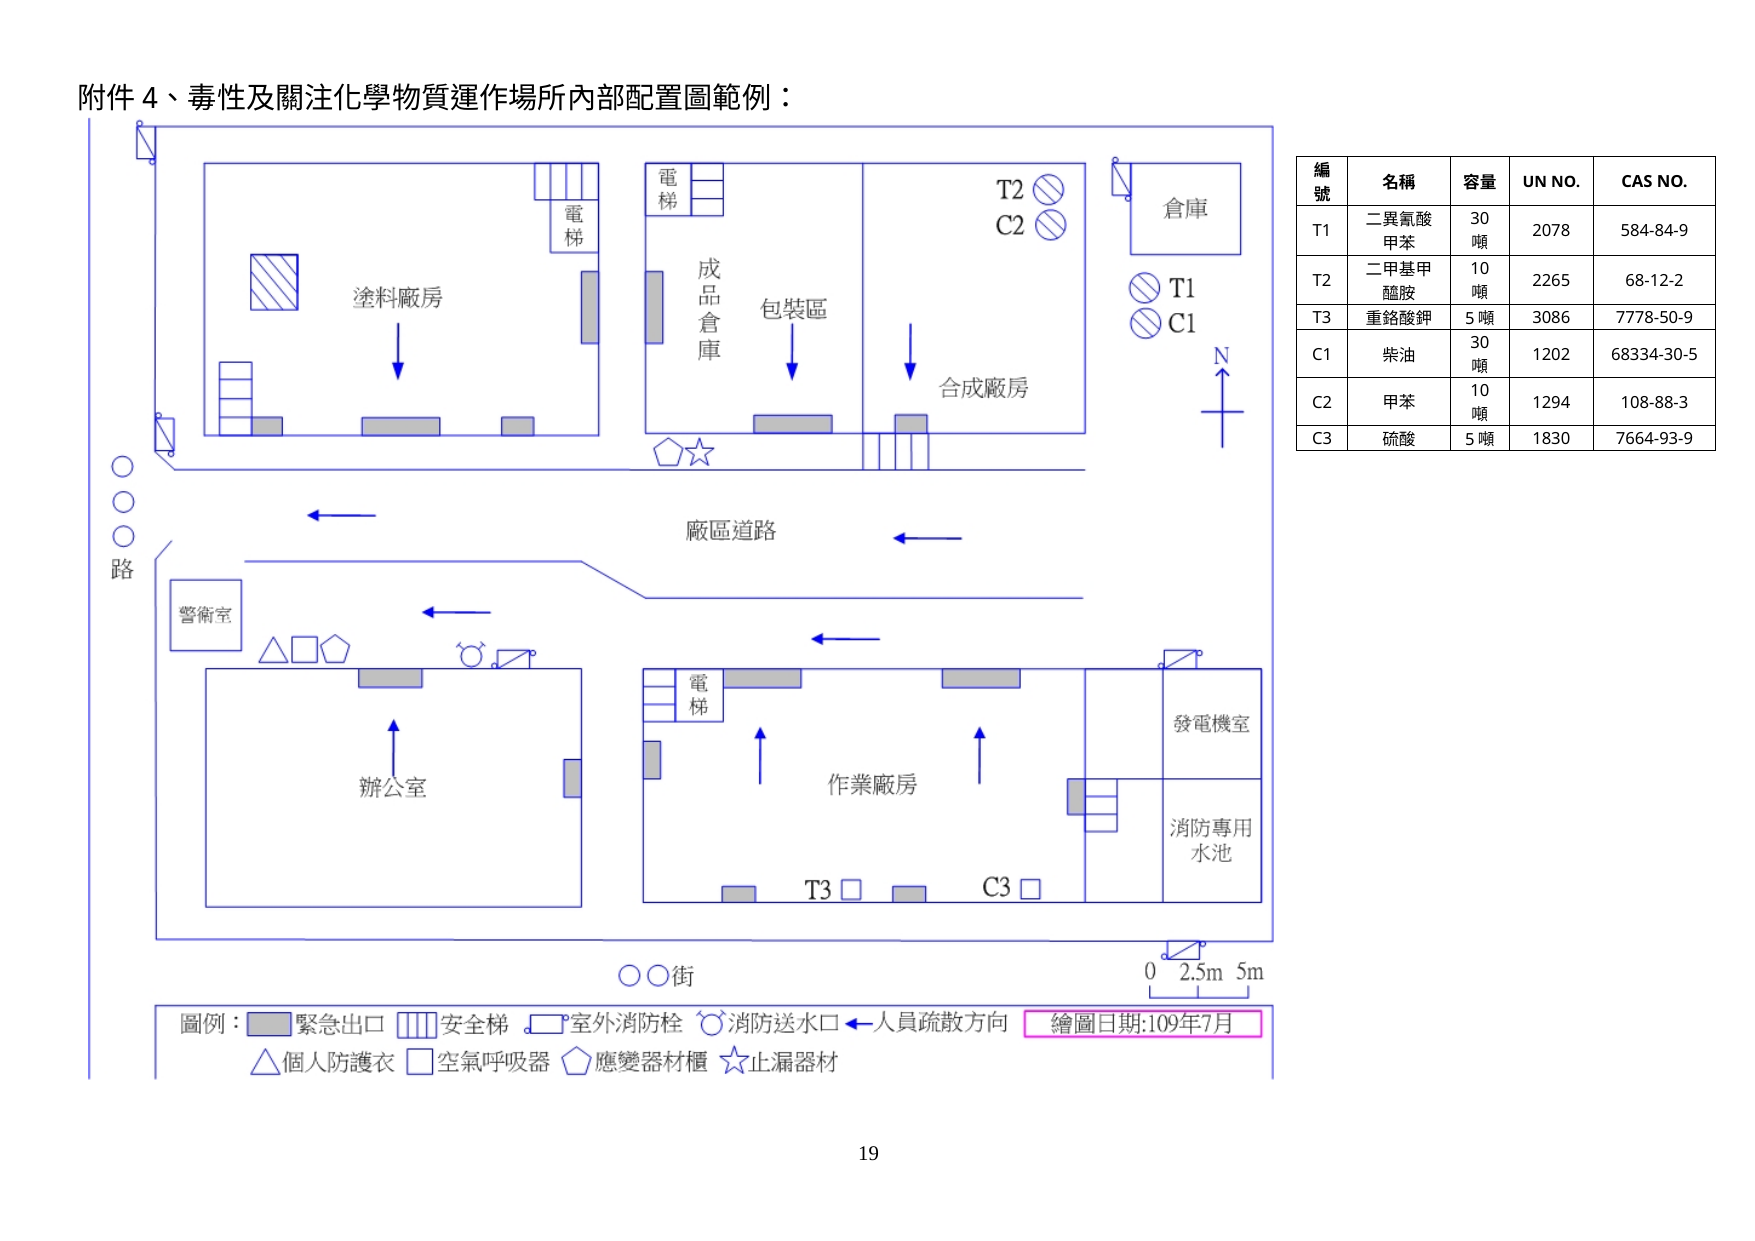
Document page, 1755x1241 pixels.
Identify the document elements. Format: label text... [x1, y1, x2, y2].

table_header UN NO. [1510, 157, 1593, 205]
table_cell 7778-50-9 [1594, 305, 1715, 329]
table_cell 甲苯 [1348, 378, 1450, 425]
table_header [1285, 118, 1727, 1080]
table_header [1274, 118, 1285, 1080]
table_cell 二異氰酸甲苯 [1348, 206, 1450, 254]
table_cell 1830 [1510, 426, 1593, 450]
table_header 容量 [1451, 157, 1509, 205]
table_cell 68-12-2 [1594, 256, 1715, 304]
table_cell C2 [1297, 378, 1347, 425]
table_cell 10噸 [1451, 378, 1509, 425]
table_cell 7664-93-9 [1594, 426, 1715, 450]
table_header 名稱 [1348, 157, 1450, 205]
table_header CAS NO. [1594, 157, 1715, 205]
table_header [77, 118, 88, 1080]
table_cell 二甲基甲醯胺 [1348, 256, 1450, 304]
table_cell 68334-30-5 [1594, 330, 1715, 377]
table_cell T1 [1297, 206, 1347, 254]
table_cell 30噸 [1451, 206, 1509, 254]
table_cell 硫酸 [1348, 426, 1450, 450]
table_cell 5噸 [1451, 426, 1509, 450]
table_cell 5噸 [1451, 305, 1509, 329]
table_cell T3 [1297, 305, 1347, 329]
table_cell 1202 [1510, 330, 1593, 377]
table_cell 重鉻酸鉀 [1348, 305, 1450, 329]
table_cell 2265 [1510, 256, 1593, 304]
table_cell 2078 [1510, 206, 1593, 254]
table_cell 1294 [1510, 378, 1593, 425]
table_cell 3086 [1510, 305, 1593, 329]
table_header 編號 [1297, 157, 1347, 205]
table_cell 584-84-9 [1594, 206, 1715, 254]
table_cell C3 [1297, 426, 1347, 450]
text 附件4、毒性及關注化學物質運作場所內部配置圖範例： [77, 75, 1660, 117]
table_cell 10噸 [1451, 256, 1509, 304]
table_cell 30噸 [1451, 330, 1509, 377]
table_cell 柴油 [1348, 330, 1450, 377]
table_cell T2 [1297, 256, 1347, 304]
table_cell 108-88-3 [1594, 378, 1715, 425]
table_cell C1 [1297, 330, 1347, 377]
